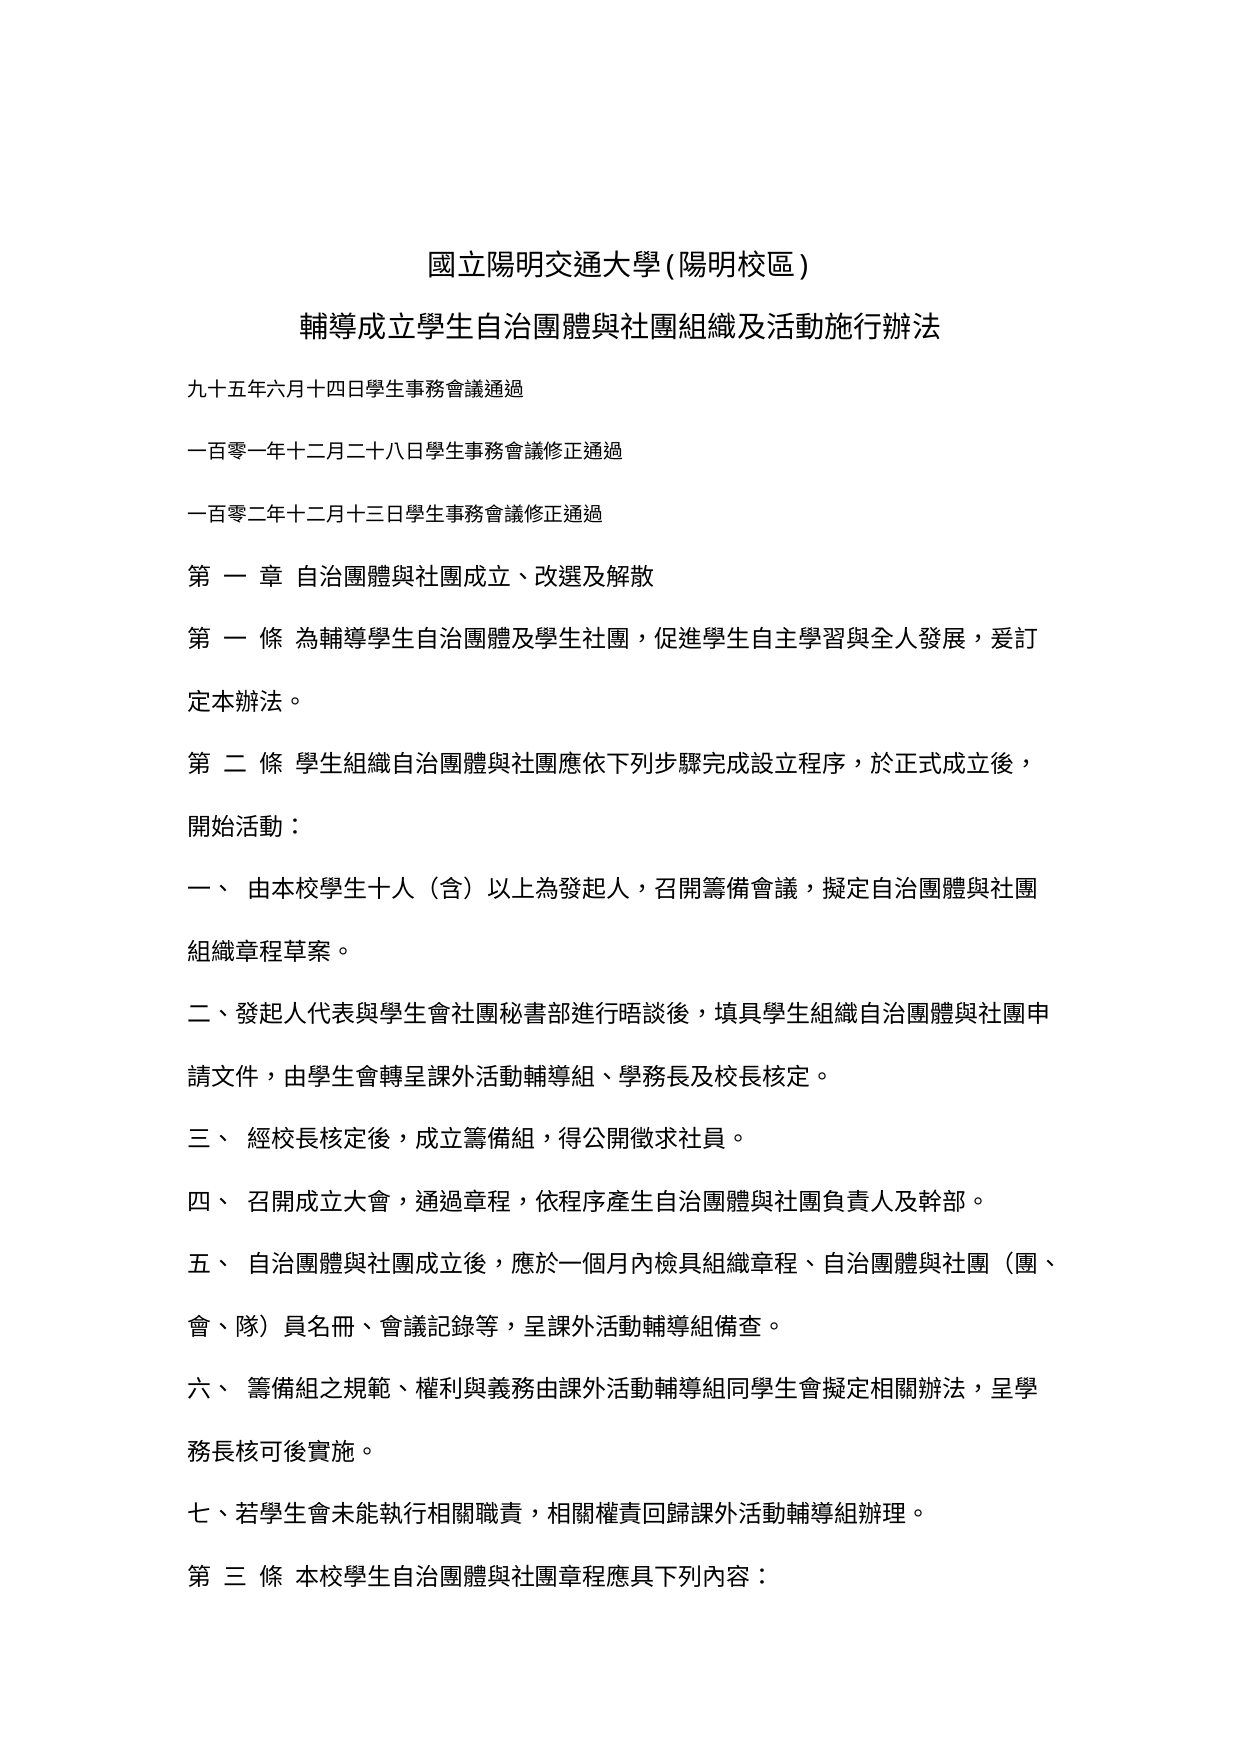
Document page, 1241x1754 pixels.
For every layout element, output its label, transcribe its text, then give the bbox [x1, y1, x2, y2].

text 三、 經校長核定後，成立籌備組，得公開徵求社員。 [187, 1096, 1053, 1158]
text 第 一 條 為輔導學生自治團體及學生社團，促進學生自主學習與全人發展，爰訂定本辦法。 [187, 596, 1053, 721]
text 四、 召開成立大會，通過章程，依程序產生自治團體與社團負責人及幹部。 [187, 1158, 1053, 1221]
text 五、 自治團體與社團成立後，應於一個月內檢具組織章程、自治團體與社團（團、會、隊）員名冊、會議記錄等，呈課外活動輔導組備查。 [187, 1221, 1053, 1346]
text 輔導成立學生自治團體與社團組織及活動施行辦法 [187, 283, 1053, 346]
text 第 三 條 本校學生自治團體與社團章程應具下列內容： [187, 1533, 1053, 1596]
text 九十五年六月十四日學生事務會議通過 [187, 346, 1053, 408]
text 一百零二年十二月十三日學生事務會議修正通過 [187, 471, 1053, 533]
text 二、發起人代表與學生會社團秘書部進行晤談後，填具學生組織自治團體與社團申請文件，由學生會轉呈課外活動輔導組、學務長及校長核定。 [187, 971, 1053, 1096]
text 一、 由本校學生十人（含）以上為發起人，召開籌備會議，擬定自治團體與社團組織章程草案。 [187, 846, 1053, 971]
text 六、 籌備組之規範、權利與義務由課外活動輔導組同學生會擬定相關辦法，呈學務長核可後實施。 [187, 1346, 1053, 1471]
text 七、若學生會未能執行相關職責，相關權責回歸課外活動輔導組辦理。 [187, 1471, 1053, 1533]
text 國立陽明交通大學(陽明校區) [187, 221, 1053, 283]
text 第 一 章 自治團體與社團成立、改選及解散 [187, 533, 1053, 596]
text 第 二 條 學生組織自治團體與社團應依下列步驟完成設立程序，於正式成立後，開始活動： [187, 721, 1053, 846]
text 一百零一年十二月二十八日學生事務會議修正通過 [187, 408, 1053, 471]
